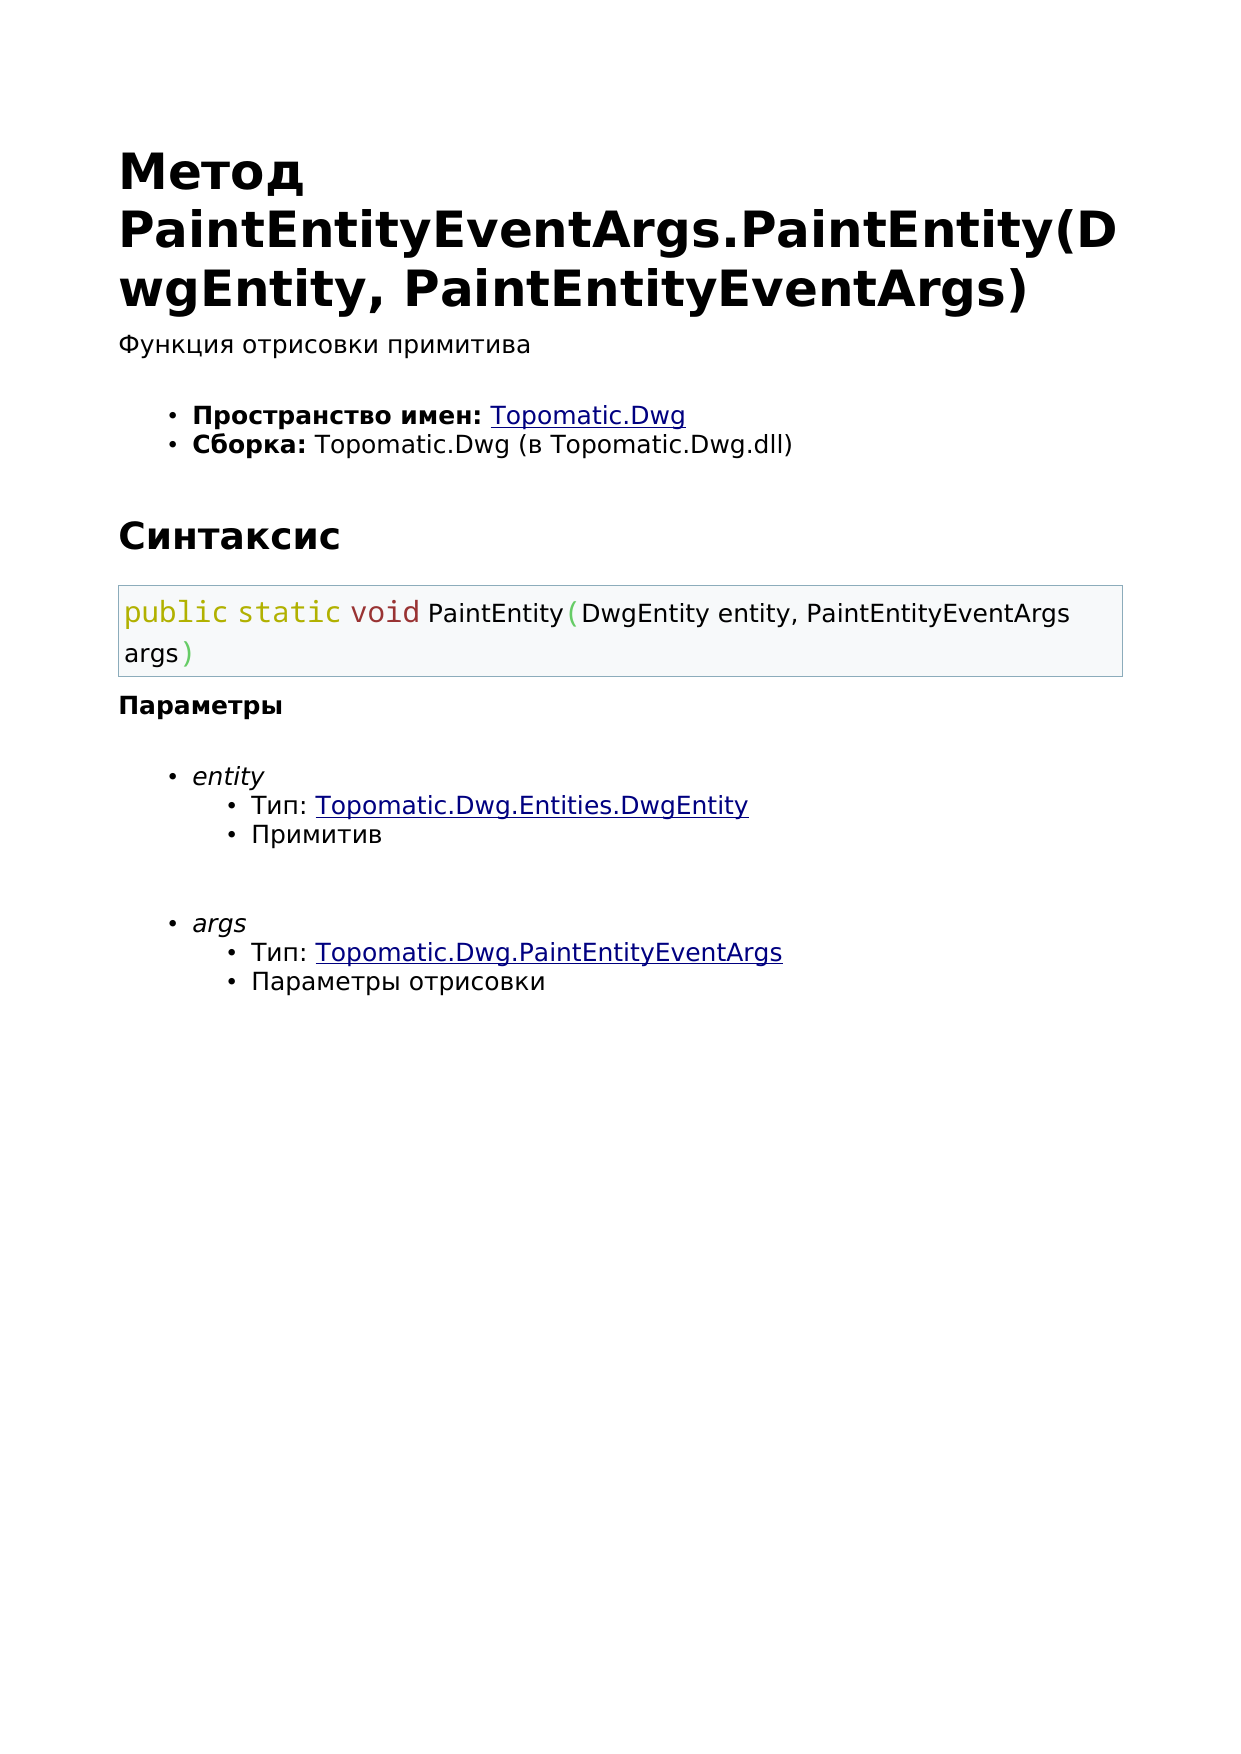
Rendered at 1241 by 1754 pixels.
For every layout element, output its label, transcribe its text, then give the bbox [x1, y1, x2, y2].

subtitle Синтаксис [118, 514, 1122, 558]
list Тип: Topomatic.Dwg.PaintEntityEventArgs [236, 938, 1122, 967]
list Примитив [236, 821, 1122, 850]
subtitle Метод PaintEntityEventArgs.PaintEntity(DwgEntity, PaintEntityEventArgs) [118, 143, 1122, 318]
text Функция отрисовки примитива [118, 330, 1122, 359]
text Параметры [118, 691, 1122, 720]
list Параметры отрисовки [236, 967, 1122, 996]
table_header public static void PaintEntity(DwgEntity entity, PaintEntityEventArgs args) [119, 586, 1122, 676]
list Тип: Topomatic.Dwg.Entities.DwgEntity [236, 792, 1122, 821]
list entity [177, 762, 1122, 792]
list Сборка: Topomatic.Dwg (в Topomatic.Dwg.dll) [177, 431, 1122, 460]
list args [177, 909, 1122, 938]
list Пространство имен: Topomatic.Dwg [177, 401, 1122, 431]
